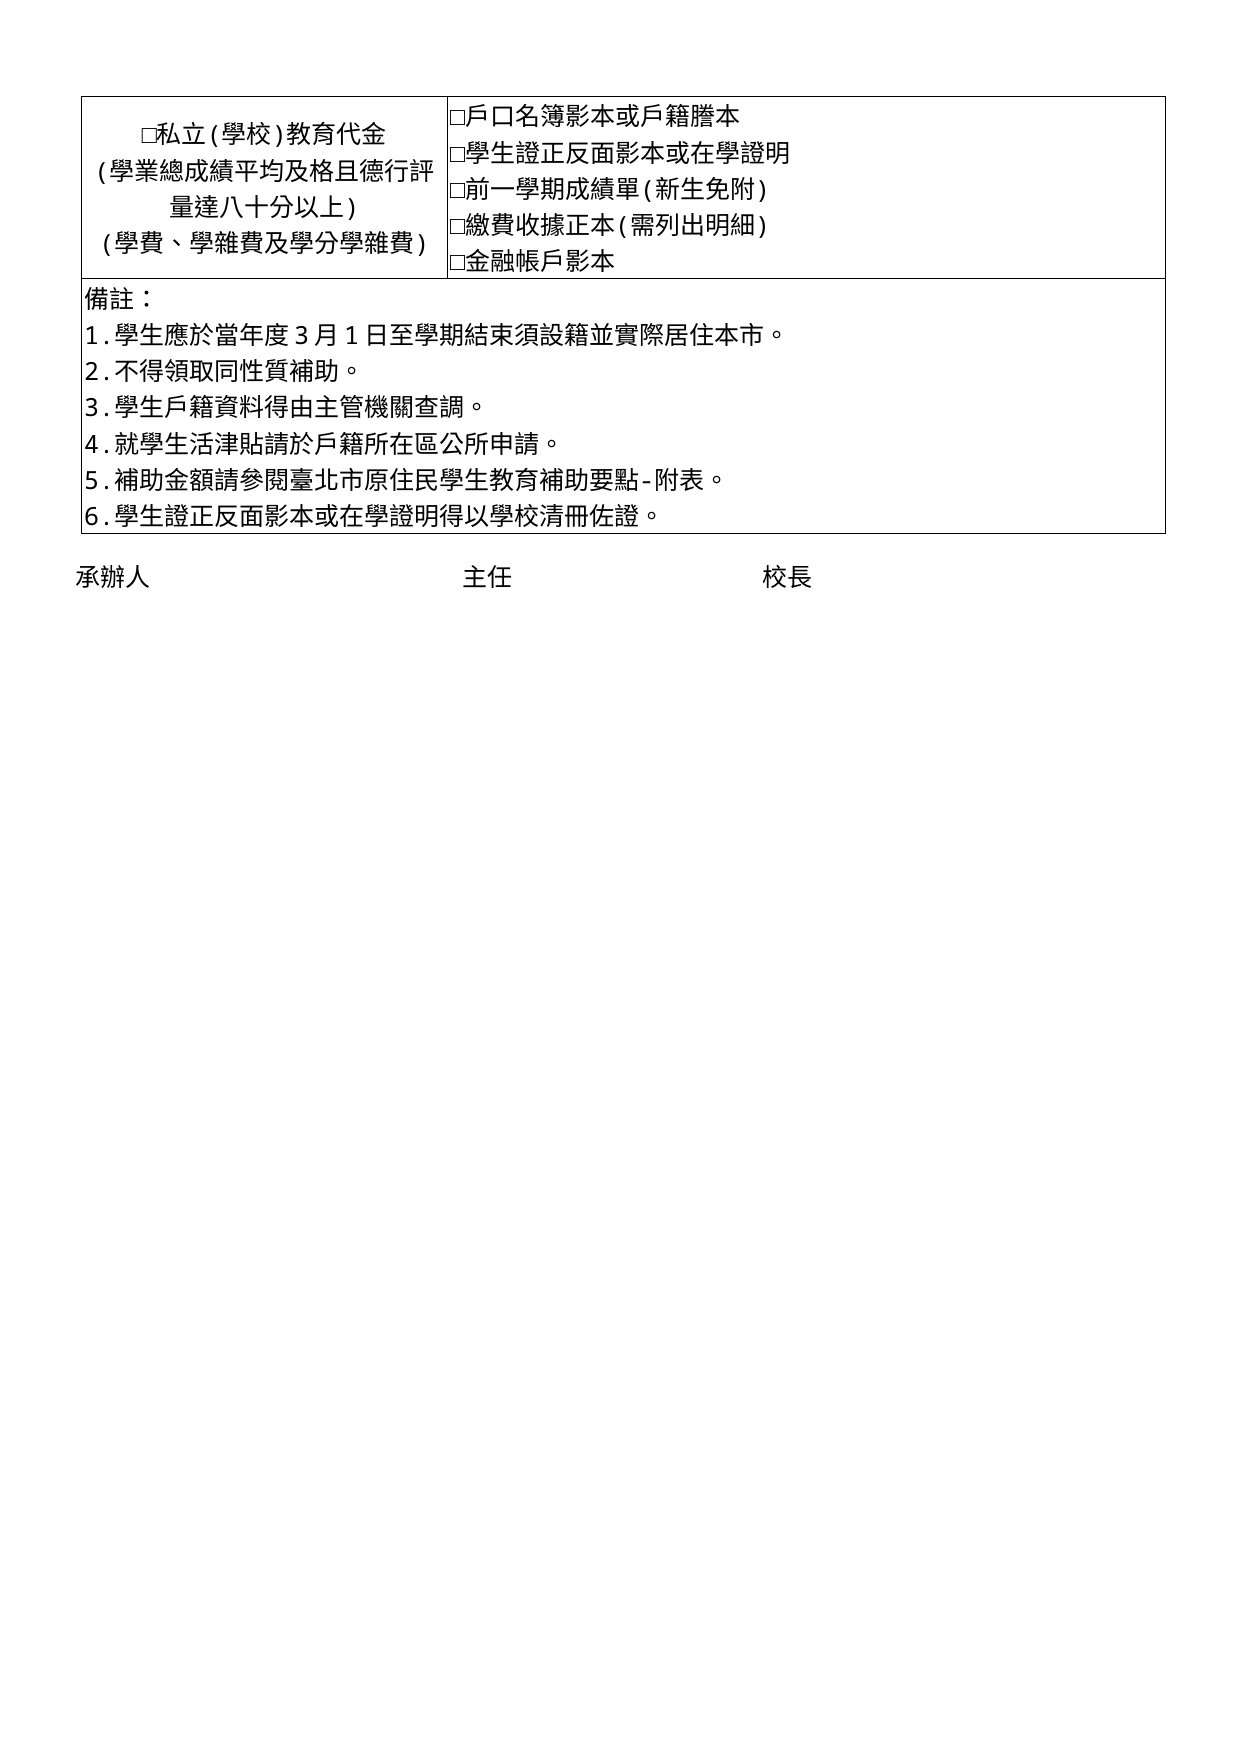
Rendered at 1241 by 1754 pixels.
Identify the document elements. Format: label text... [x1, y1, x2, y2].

table_cell □戶口名簿影本或戶籍謄本 □學生證正反面影本或在學證明 □前一學期成績單(新生免附) □繳費收據正本(需列出明細) □金融帳戶影本 [448, 97, 1165, 278]
table_cell □私立(學校)教育代金 (學業總成績平均及格且德行評量達八十分以上) (學費、學雜費及學分學雜費) [82, 97, 447, 278]
table_cell 備註： 1.學生應於當年度3月1日至學期結束須設籍並實際居住本市。 2.不得領取同性質補助。 3.學生戶籍資料得由主管機關查調。 4.就學生活津貼請於戶籍所在區公所申請。 5.補助金額請參閱臺北市原住民學生教育補助要點-附表。 6.學生證正反面影本或在學證明得以學校清冊佐證。 [82, 279, 1165, 533]
text 承辦人 主任 校長 [75, 534, 1165, 596]
